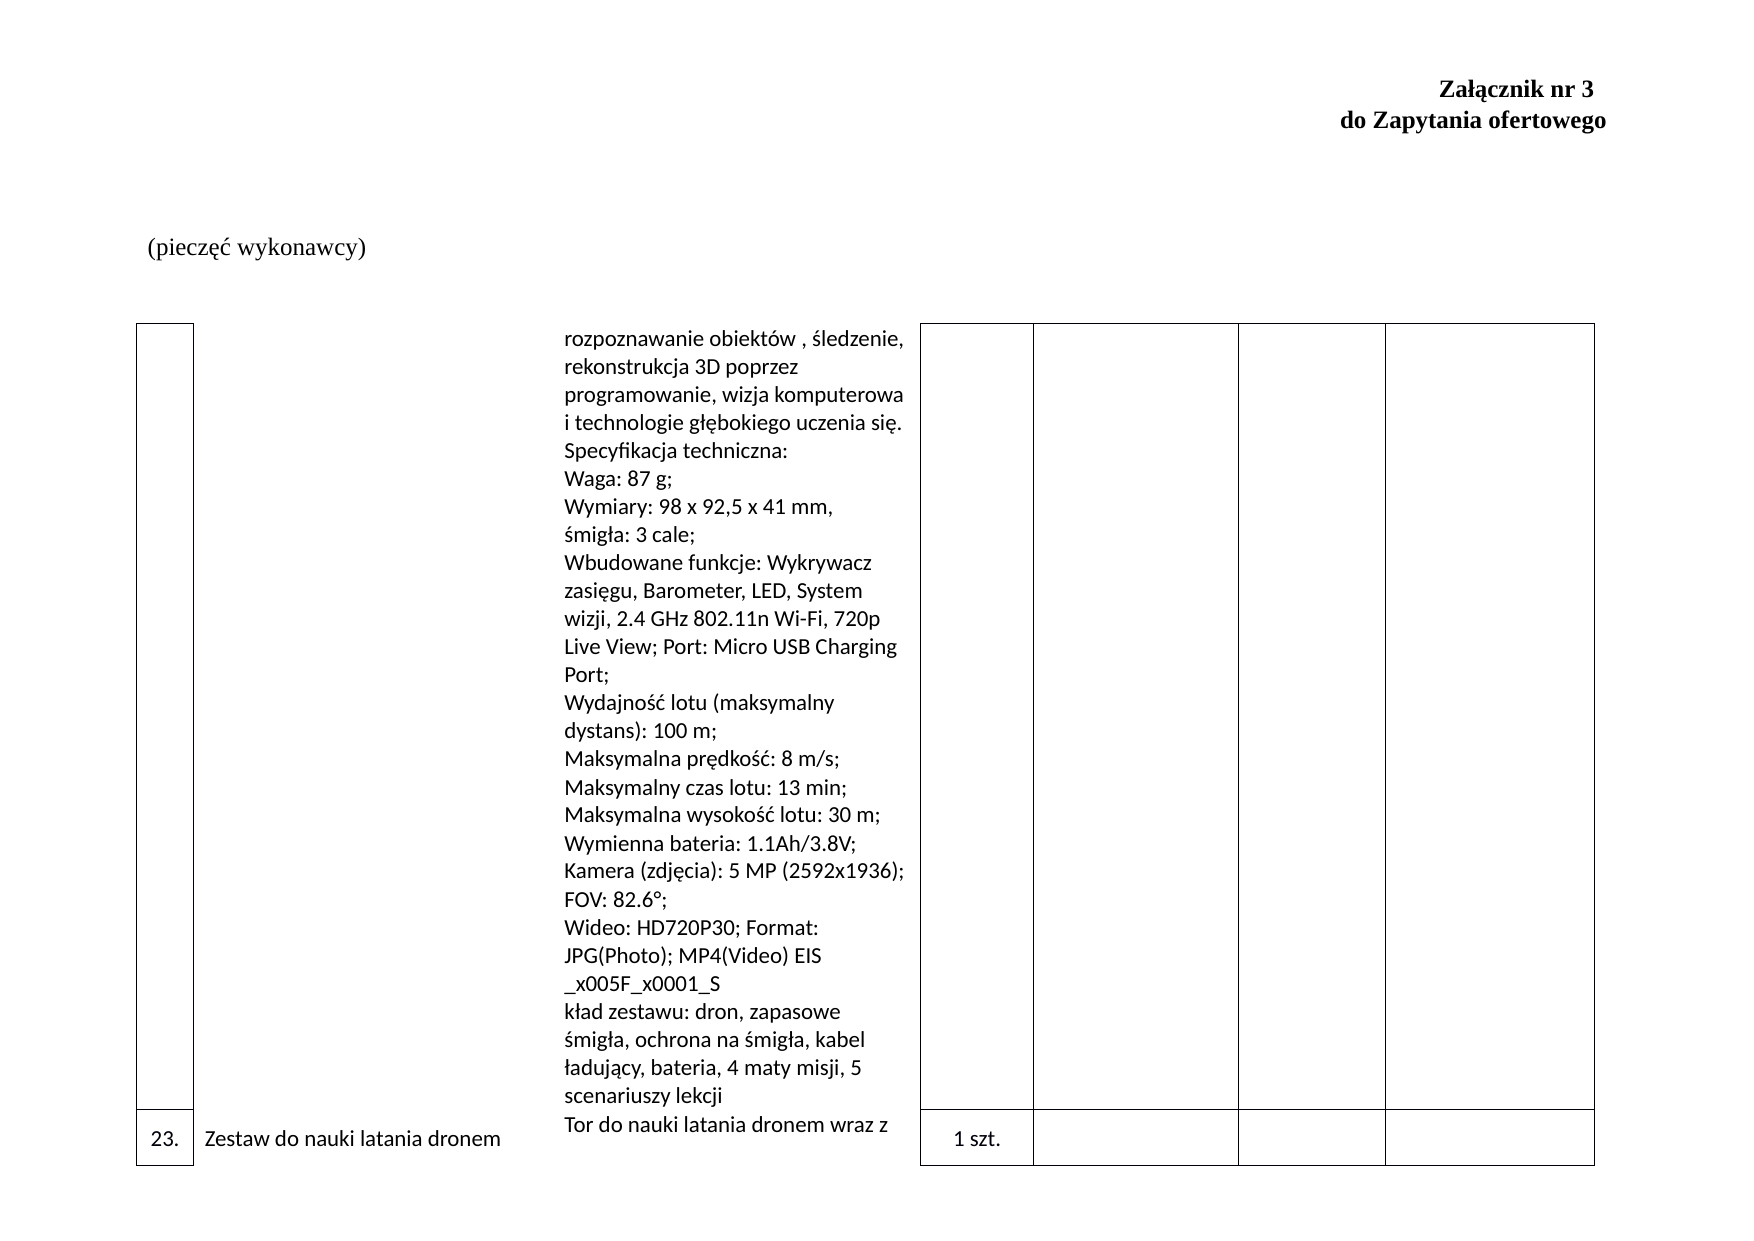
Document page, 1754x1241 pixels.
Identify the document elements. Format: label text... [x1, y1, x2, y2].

table_cell [1034, 324, 1238, 1109]
table_cell [194, 323, 553, 1109]
table_cell [137, 324, 193, 1109]
table_cell [1386, 1110, 1594, 1165]
table_cell [1386, 324, 1594, 1109]
table_cell [1239, 1110, 1385, 1165]
table_cell rozpoznawanie obiektów , śledzenie, rekonstrukcja 3D poprzez programowanie, wizja komputerowa i technologie głębokiego uczenia się. Specyfikacja techniczna: Waga: 87 g; Wymiary: 98 x 92,5 x 41 mm, śmigła: 3 cale; Wbudowane funkcje: Wykrywacz zasięgu, Barometer, LED, System wizji, 2.4 GHz 802.11n Wi-Fi, 720p Live View; Port: Micro USB Charging Port; Wydajność lotu (maksymalny dystans): 100 m; Maksymalna prędkość: 8 m/s; Maksymalny czas lotu: 13 min; Maksymalna wysokość lotu: 30 m; Wymienna bateria: 1.1Ah/3.8V; Kamera (zdjęcia): 5 MP (2592x1936); FOV: 82.6°; Wideo: HD720P30; Format: JPG(Photo); MP4(Video) EIS _x005F_x0001_S kład zestawu: dron, zapasowe śmigła, ochrona na śmigła, kabel ładujący, bateria, 4 maty misji, 5 scenariuszy lekcji [553, 323, 920, 1109]
table_cell 1 szt. [921, 1110, 1033, 1165]
table_cell [921, 324, 1033, 1109]
table_cell Tor do nauki latania dronem wraz z [553, 1109, 920, 1165]
table_cell Zestaw do nauki latania dronem [194, 1109, 553, 1165]
table_cell 23. [137, 1110, 193, 1165]
table_cell [1034, 1110, 1238, 1165]
table_cell [1239, 324, 1385, 1109]
